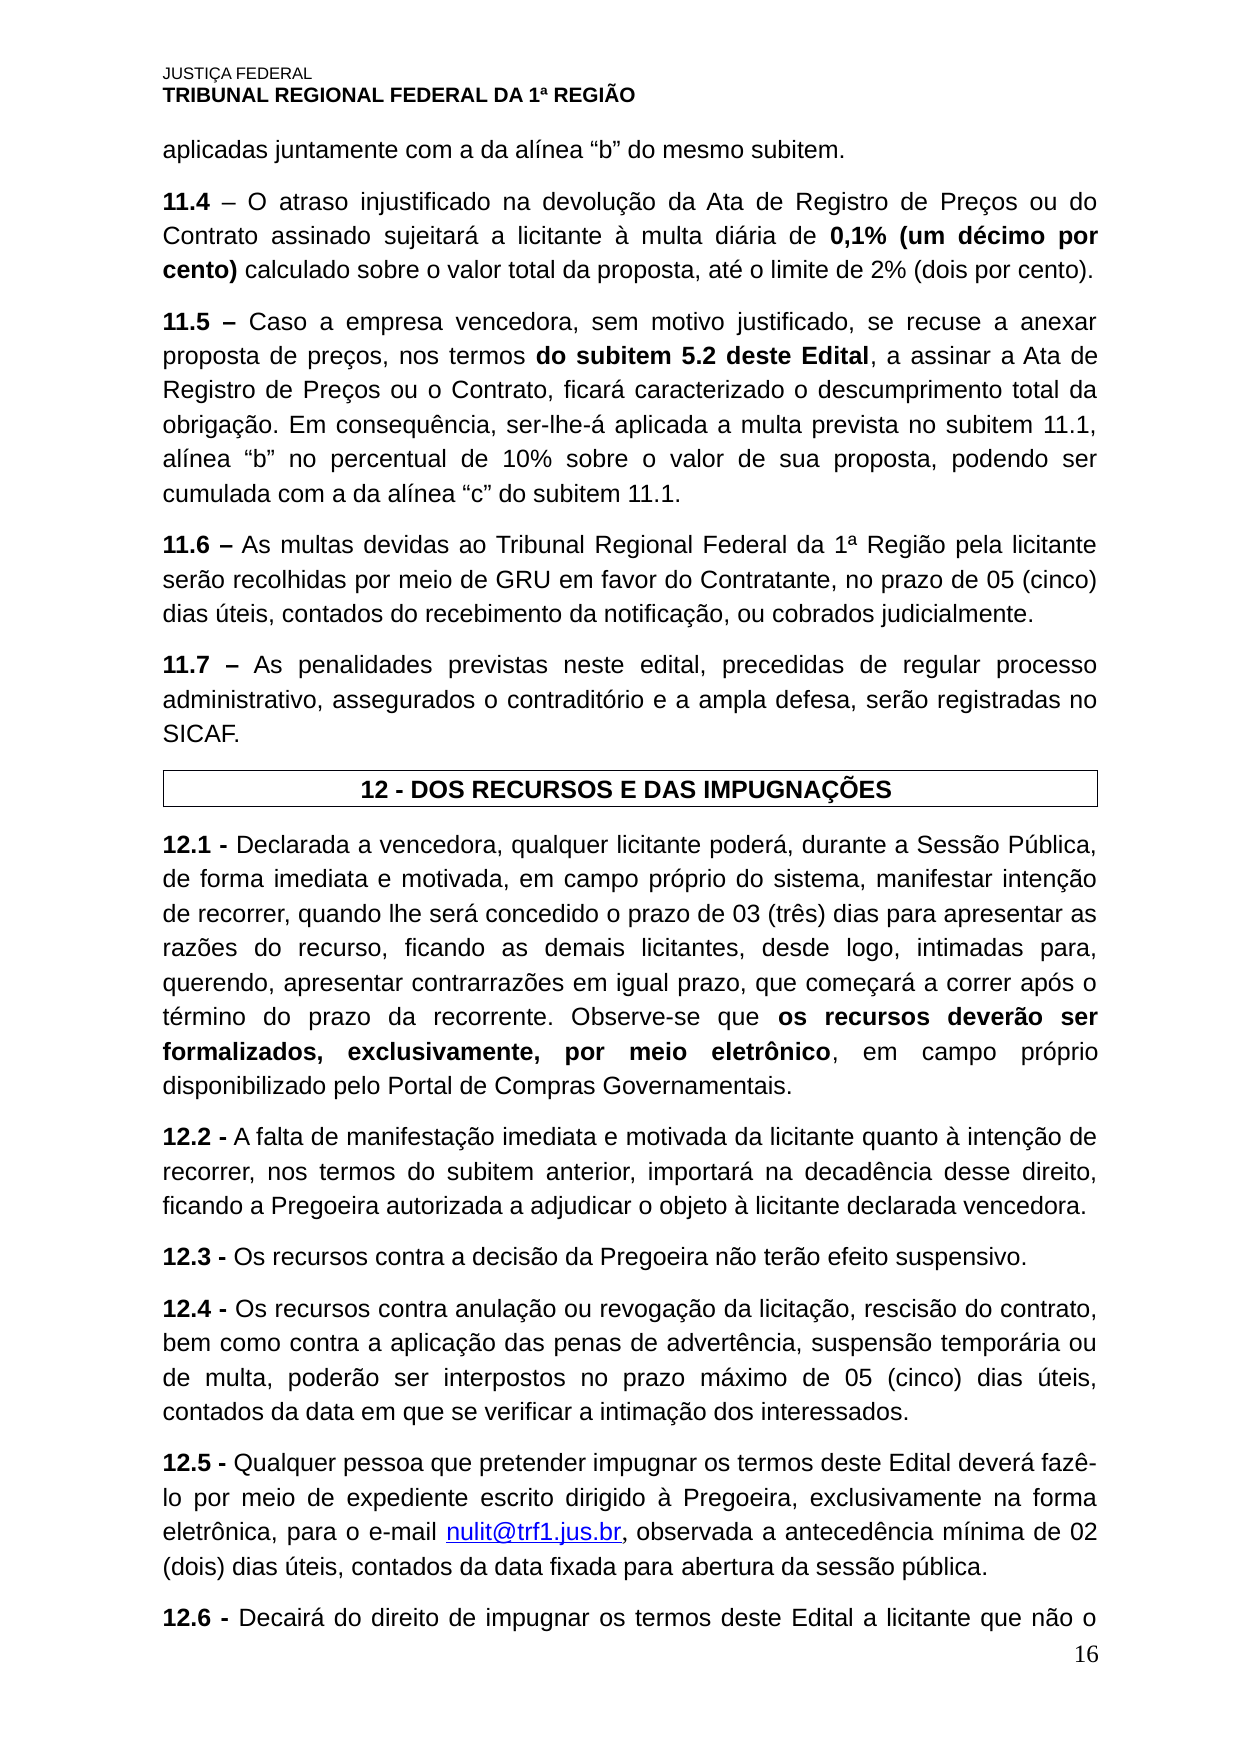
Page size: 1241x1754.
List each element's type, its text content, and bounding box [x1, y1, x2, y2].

text 12.5 - Qualquer pessoa que pretender impugnar os termos deste Edital deverá fazê-lo por meio de expediente escrito dirigido à Pregoeira, exclusivamente na forma eletrônica, para o e-mail nulit@trf1.jus.br, observada a antecedência mínima de 02 (dois) dias úteis, contados da data fixada para abertura da sessão pública. [162, 1448, 1098, 1580]
text 11.5 – Caso a empresa vencedora, sem motivo justificado, se recuse a anexar proposta de preços, nos termos do subitem 5.2 deste Edital, a assinar a Ata de Registro de Preços ou o Contrato, ficará caracterizado o descumprimento total da obrigação. Em consequência, ser-lhe-á aplicada a multa prevista no subitem 11.1, alínea “b” no percentual de 10% sobre o valor de sua proposta, podendo ser cumulada com a da alínea “c” do subitem 11.1. [162, 307, 1098, 508]
text 11.4 – O atraso injustificado na devolução da Ata de Registro de Preços ou do Contrato assinado sujeitará a licitante à multa diária de 0,1% (um décimo por cento) calculado sobre o valor total da proposta, até o limite de 2% (dois por cento). [162, 186, 1098, 284]
text 12.1 - Declarada a vencedora, qualquer licitante poderá, durante a Sessão Pública, de forma imediata e motivada, em campo próprio do sistema, manifestar intenção de recorrer, quando lhe será concedido o prazo de 03 (três) dias para apresentar as razões do recurso, ficando as demais licitantes, desde logo, intimadas para, querendo, apresentar contrarrazões em igual prazo, que começará a correr após o término do prazo da recorrente. Observe-se que os recursos deverão ser formalizados, exclusivamente, por meio eletrônico, em campo próprio disponibilizado pelo Portal de Compras Governamentais. [162, 830, 1098, 1100]
list 12.6 - Decairá do direito de impugnar os termos deste Edital a licitante que não o [162, 1603, 1098, 1632]
text 12 - DOS RECURSOS E DAS IMPUGNAÇÕES [164, 771, 1097, 806]
text 12.3 - Os recursos contra a decisão da Pregoeira não terão efeito suspensivo. [162, 1242, 1098, 1271]
text 11.7 – As penalidades previstas neste edital, precedidas de regular processo administrativo, assegurados o contraditório e a ampla defesa, serão registradas no SICAF. [162, 650, 1098, 748]
text 11.6 – As multas devidas ao Tribunal Regional Federal da 1ª Região pela licitante serão recolhidas por meio de GRU em favor do Contratante, no prazo de 05 (cinco) dias úteis, contados do recebimento da notificação, ou cobrados judicialmente. [162, 530, 1098, 628]
text 12.2 - A falta de manifestação imediata e motivada da licitante quanto à intenção de recorrer, nos termos do subitem anterior, importará na decadência desse direito, ficando a Pregoeira autorizada a adjudicar o objeto à licitante declarada vencedora. [162, 1122, 1098, 1220]
text aplicadas juntamente com a da alínea “b” do mesmo subitem. [162, 135, 1098, 164]
list 12.4 - Os recursos contra anulação ou revogação da licitação, rescisão do contrato, bem como contra a aplicação das penas de advertência, suspensão temporária ou de multa, poderão ser interpostos no prazo máximo de 05 (cinco) dias úteis, contados da data em que se verificar a intimação dos interessados. [162, 1293, 1098, 1426]
